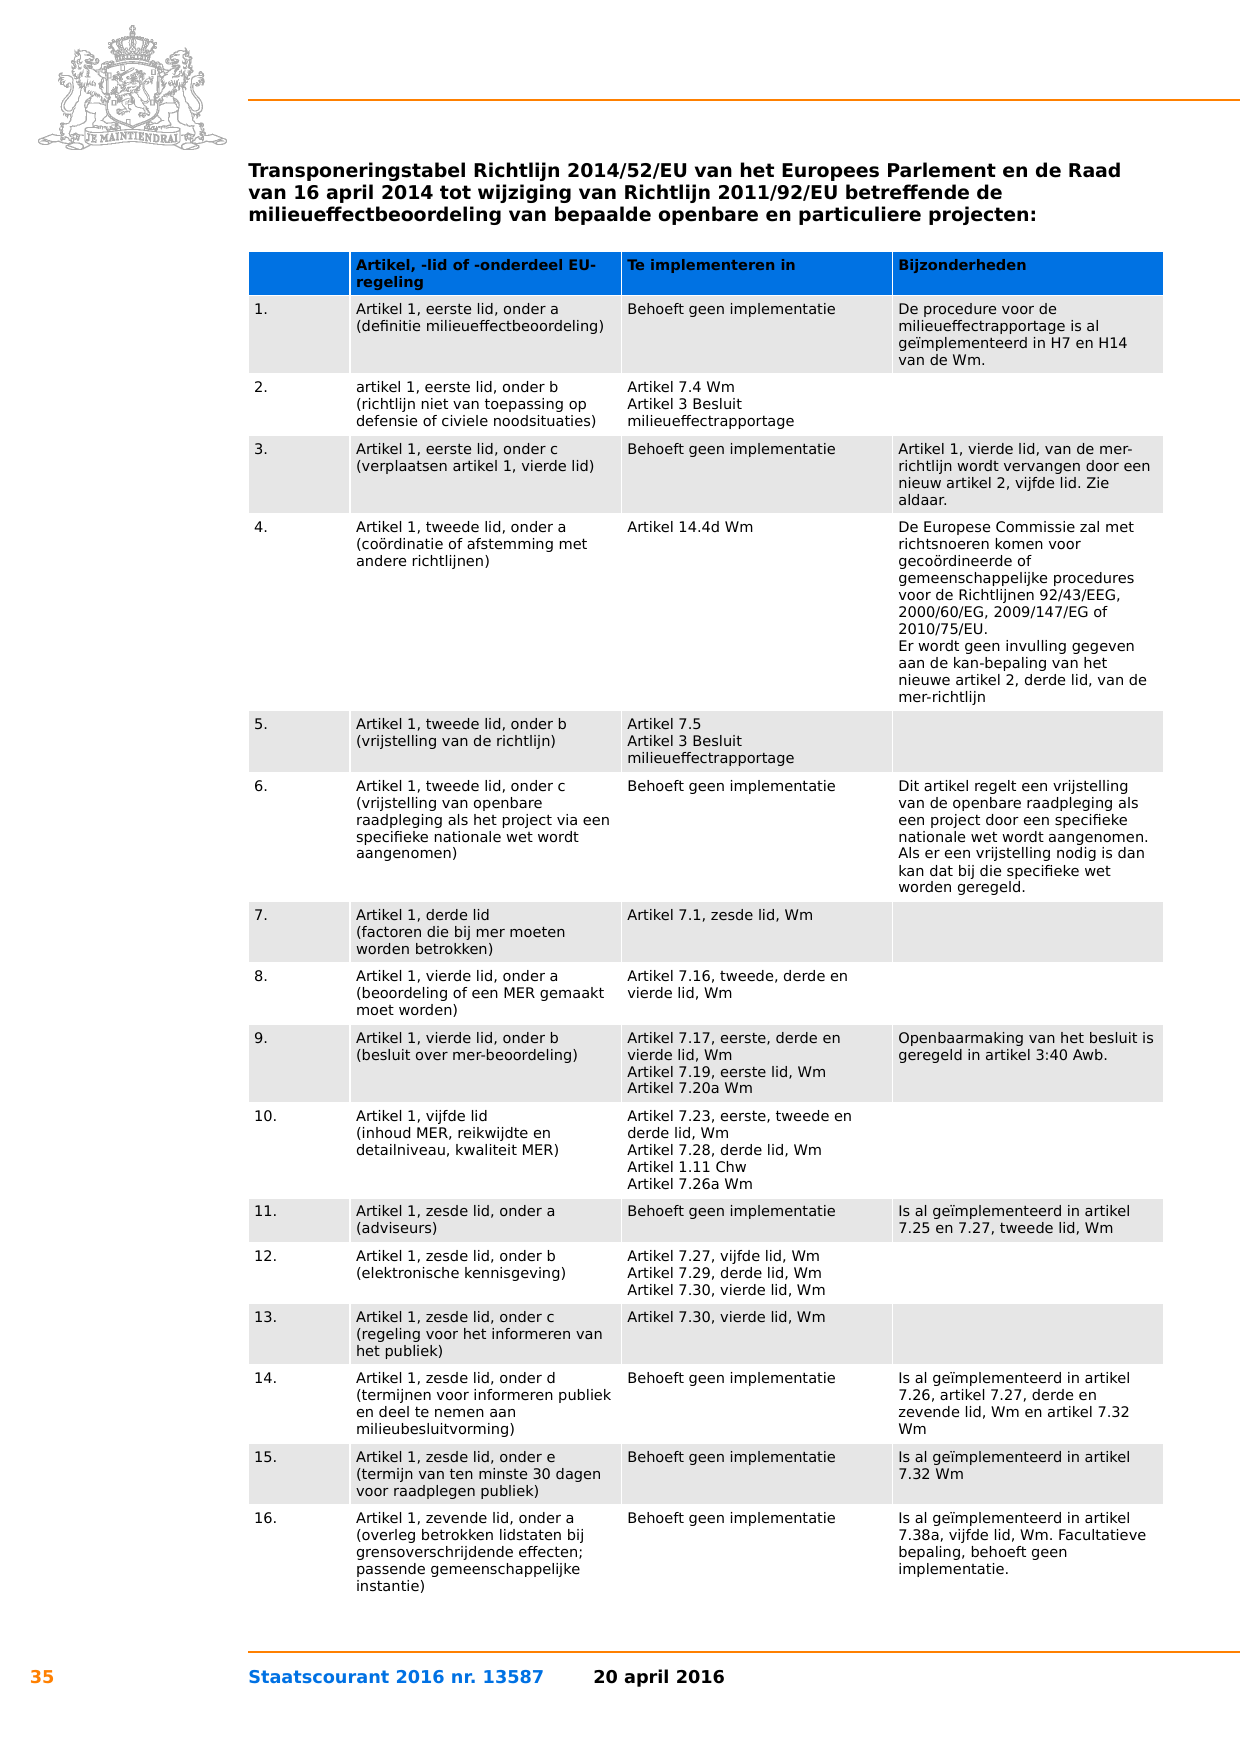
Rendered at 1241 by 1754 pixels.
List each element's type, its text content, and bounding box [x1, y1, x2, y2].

table_cell 15. [249, 1444, 349, 1504]
table_cell Artikel 7.1, zesde lid, Wm [622, 902, 892, 962]
table_cell Behoeft geen implementatie [622, 1444, 892, 1504]
table_header Bijzonderheden [893, 252, 1163, 295]
table_cell [893, 711, 1163, 772]
table_header Artikel, -lid of -onderdeel EU-regeling [351, 252, 621, 295]
table_cell Artikel 7.30, vierde lid, Wm [622, 1304, 892, 1364]
table_cell [893, 902, 1163, 962]
table_cell 12. [249, 1243, 349, 1303]
table_cell 11. [249, 1199, 349, 1242]
table_cell Artikel 1, vierde lid, onder a (beoordeling of een MER gemaakt moet worden) [351, 964, 621, 1024]
table_cell Artikel 1, vierde lid, van de mer-richtlijn wordt vervangen door een nieuw artikel 2, vijfde lid. Zie aldaar. [893, 436, 1163, 513]
table_cell Artikel 1, vierde lid, onder b (besluit over mer-beoordeling) [351, 1025, 621, 1102]
table_cell Artikel 7.4 Wm Artikel 3 Besluit milieueffectrapportage [622, 375, 892, 435]
table_cell Artikel 7.27, vijfde lid, Wm Artikel 7.29, derde lid, Wm Artikel 7.30, vierde lid, Wm [622, 1243, 892, 1303]
table_cell 9. [249, 1025, 349, 1102]
table_header [249, 252, 349, 295]
table_cell Artikel 1, zesde lid, onder d (termijnen voor informeren publiek en deel te nemen aan milieubesluitvorming) [351, 1366, 621, 1443]
table_cell Artikel 7.23, eerste, tweede en derde lid, Wm Artikel 7.28, derde lid, Wm Artikel 1.11 Chw Artikel 7.26a Wm [622, 1103, 892, 1197]
table_cell Dit artikel regelt een vrijstelling van de openbare raadpleging als een project door een specifieke nationale wet wordt aangenomen. Als er een vrijstelling nodig is dan kan dat bij die specifieke wet worden geregeld. [893, 773, 1163, 901]
table_cell Artikel 7.17, eerste, derde en vierde lid, Wm Artikel 7.19, eerste lid, Wm Artikel 7.20a Wm [622, 1025, 892, 1102]
table_cell Artikel 1, tweede lid, onder a (coördinatie of afstemming met andere richtlijnen) [351, 514, 621, 710]
subtitle Transponeringstabel Richtlijn 2014/52/EU van het Europees Parlement en de Raad van 16 april 2014 tot wijziging van Richtlijn 2011/92/EU betreffende de milieueffectbeoordeling van bepaalde openbare en particuliere projecten: [248, 160, 1163, 226]
table_header Te implementeren in [622, 252, 892, 295]
table_cell Artikel 1, derde lid (factoren die bij mer moeten worden betrokken) [351, 902, 621, 962]
table_cell Artikel 1, eerste lid, onder a (definitie milieueffectbeoordeling) [351, 296, 621, 373]
table_cell Behoeft geen implementatie [622, 1505, 892, 1599]
table_cell Artikel 1, zesde lid, onder b (elektronische kennisgeving) [351, 1243, 621, 1303]
table_cell 13. [249, 1304, 349, 1364]
table_cell Behoeft geen implementatie [622, 1366, 892, 1443]
table_cell Behoeft geen implementatie [622, 436, 892, 513]
table_cell 8. [249, 964, 349, 1024]
table_cell [893, 1243, 1163, 1303]
table_cell Artikel 1, eerste lid, onder c (verplaatsen artikel 1, vierde lid) [351, 436, 621, 513]
table_cell 3. [249, 436, 349, 513]
table_cell Artikel 7.16, tweede, derde en vierde lid, Wm [622, 964, 892, 1024]
table_cell Artikel 1, zevende lid, onder a (overleg betrokken lidstaten bij grensoverschrijdende effecten; passende gemeenschappelijke instantie) [351, 1505, 621, 1599]
table_cell 16. [249, 1505, 349, 1599]
table_cell 2. [249, 375, 349, 435]
table_cell Is al geïmplementeerd in artikel 7.26, artikel 7.27, derde en zevende lid, Wm en artikel 7.32 Wm [893, 1366, 1163, 1443]
table_cell 4. [249, 514, 349, 710]
table_cell [893, 1103, 1163, 1197]
picture [38, 25, 227, 150]
table_cell 5. [249, 711, 349, 772]
table_cell Behoeft geen implementatie [622, 296, 892, 373]
table_cell [893, 375, 1163, 435]
table_cell De procedure voor de milieueffectrapportage is al geïmplementeerd in H7 en H14 van de Wm. [893, 296, 1163, 373]
table_cell Is al geïmplementeerd in artikel 7.32 Wm [893, 1444, 1163, 1504]
table_cell Artikel 14.4d Wm [622, 514, 892, 710]
table_cell Behoeft geen implementatie [622, 773, 892, 901]
table_cell De Europese Commissie zal met richtsnoeren komen voor gecoördineerde of gemeenschappelijke procedures voor de Richtlijnen 92/43/EEG, 2000/60/EG, 2009/147/EG of 2010/75/EU. Er wordt geen invulling gegeven aan de kan-bepaling van het nieuwe artikel 2, derde lid, van de mer-richtlijn [893, 514, 1163, 710]
table_cell [893, 964, 1163, 1024]
table_cell 6. [249, 773, 349, 901]
table_cell Artikel 1, zesde lid, onder a (adviseurs) [351, 1199, 621, 1242]
table_cell Is al geïmplementeerd in artikel 7.38a, vijfde lid, Wm. Facultatieve bepaling, behoeft geen implementatie. [893, 1505, 1163, 1599]
table_cell 1. [249, 296, 349, 373]
table_cell Artikel 1, tweede lid, onder b (vrijstelling van de richtlijn) [351, 711, 621, 772]
table_cell Openbaarmaking van het besluit is geregeld in artikel 3:40 Awb. [893, 1025, 1163, 1102]
table_cell Artikel 7.5 Artikel 3 Besluit milieueffectrapportage [622, 711, 892, 772]
table_cell 7. [249, 902, 349, 962]
table_cell Artikel 1, zesde lid, onder c (regeling voor het informeren van het publiek) [351, 1304, 621, 1364]
table_cell Artikel 1, zesde lid, onder e (termijn van ten minste 30 dagen voor raadplegen publiek) [351, 1444, 621, 1504]
table_cell 10. [249, 1103, 349, 1197]
table_cell Behoeft geen implementatie [622, 1199, 892, 1242]
table_cell Is al geïmplementeerd in artikel 7.25 en 7.27, tweede lid, Wm [893, 1199, 1163, 1242]
table_cell Artikel 1, vijfde lid (inhoud MER, reikwijdte en detailniveau, kwaliteit MER) [351, 1103, 621, 1197]
table_cell 14. [249, 1366, 349, 1443]
table_cell [893, 1304, 1163, 1364]
table_cell artikel 1, eerste lid, onder b (richtlijn niet van toepassing op defensie of civiele noodsituaties) [351, 375, 621, 435]
table_cell Artikel 1, tweede lid, onder c (vrijstelling van openbare raadpleging als het project via een specifieke nationale wet wordt aangenomen) [351, 773, 621, 901]
